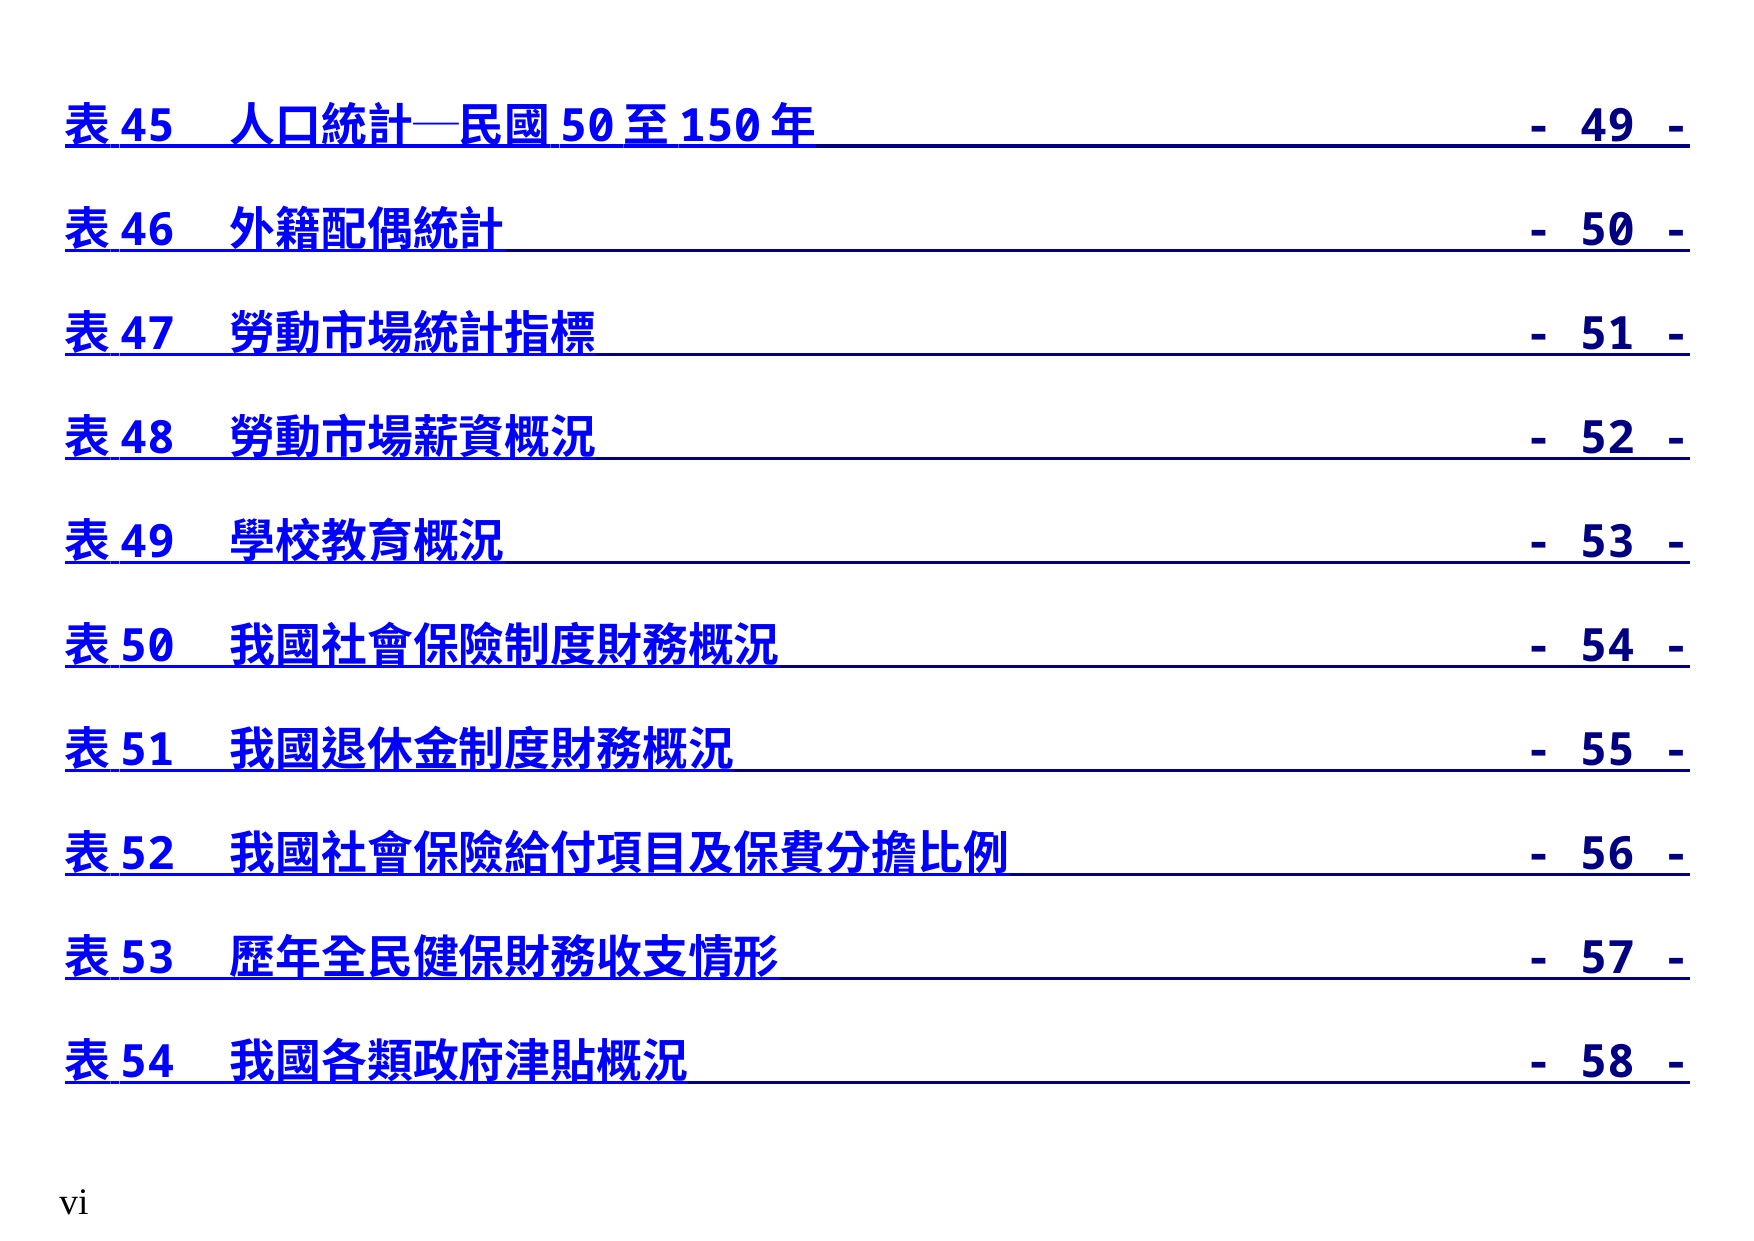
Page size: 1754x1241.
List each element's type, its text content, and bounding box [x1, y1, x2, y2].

text 表49 學校教育概況 - 53 - [64, 504, 1689, 561]
text 表53 歷年全民健保財務收支情形 - 57 - [64, 920, 1689, 977]
text [64, 458, 1689, 467]
text 表46 外籍配偶統計 - 50 - [64, 192, 1689, 249]
text [64, 978, 1689, 987]
text [64, 1082, 1689, 1091]
text 表51 我國退休金制度財務概況 - 55 - [64, 712, 1689, 769]
text 表54 我國各類政府津貼概況 - 58 - [64, 1024, 1689, 1081]
text 表50 我國社會保險制度財務概況 - 54 - [64, 608, 1689, 665]
text [64, 666, 1689, 675]
text [64, 562, 1689, 571]
text 表47 勞動市場統計指標 - 51 - [64, 296, 1689, 353]
text 表52 我國社會保險給付項目及保費分擔比例 - 56 - [64, 816, 1689, 873]
text [64, 145, 1689, 154]
text 表48 勞動市場薪資概況 - 52 - [64, 400, 1689, 457]
text 表45 人口統計─民國50至150年 - 49 - [64, 88, 1689, 144]
text [64, 250, 1689, 258]
text [64, 874, 1689, 883]
text [64, 770, 1689, 779]
text [64, 354, 1689, 363]
